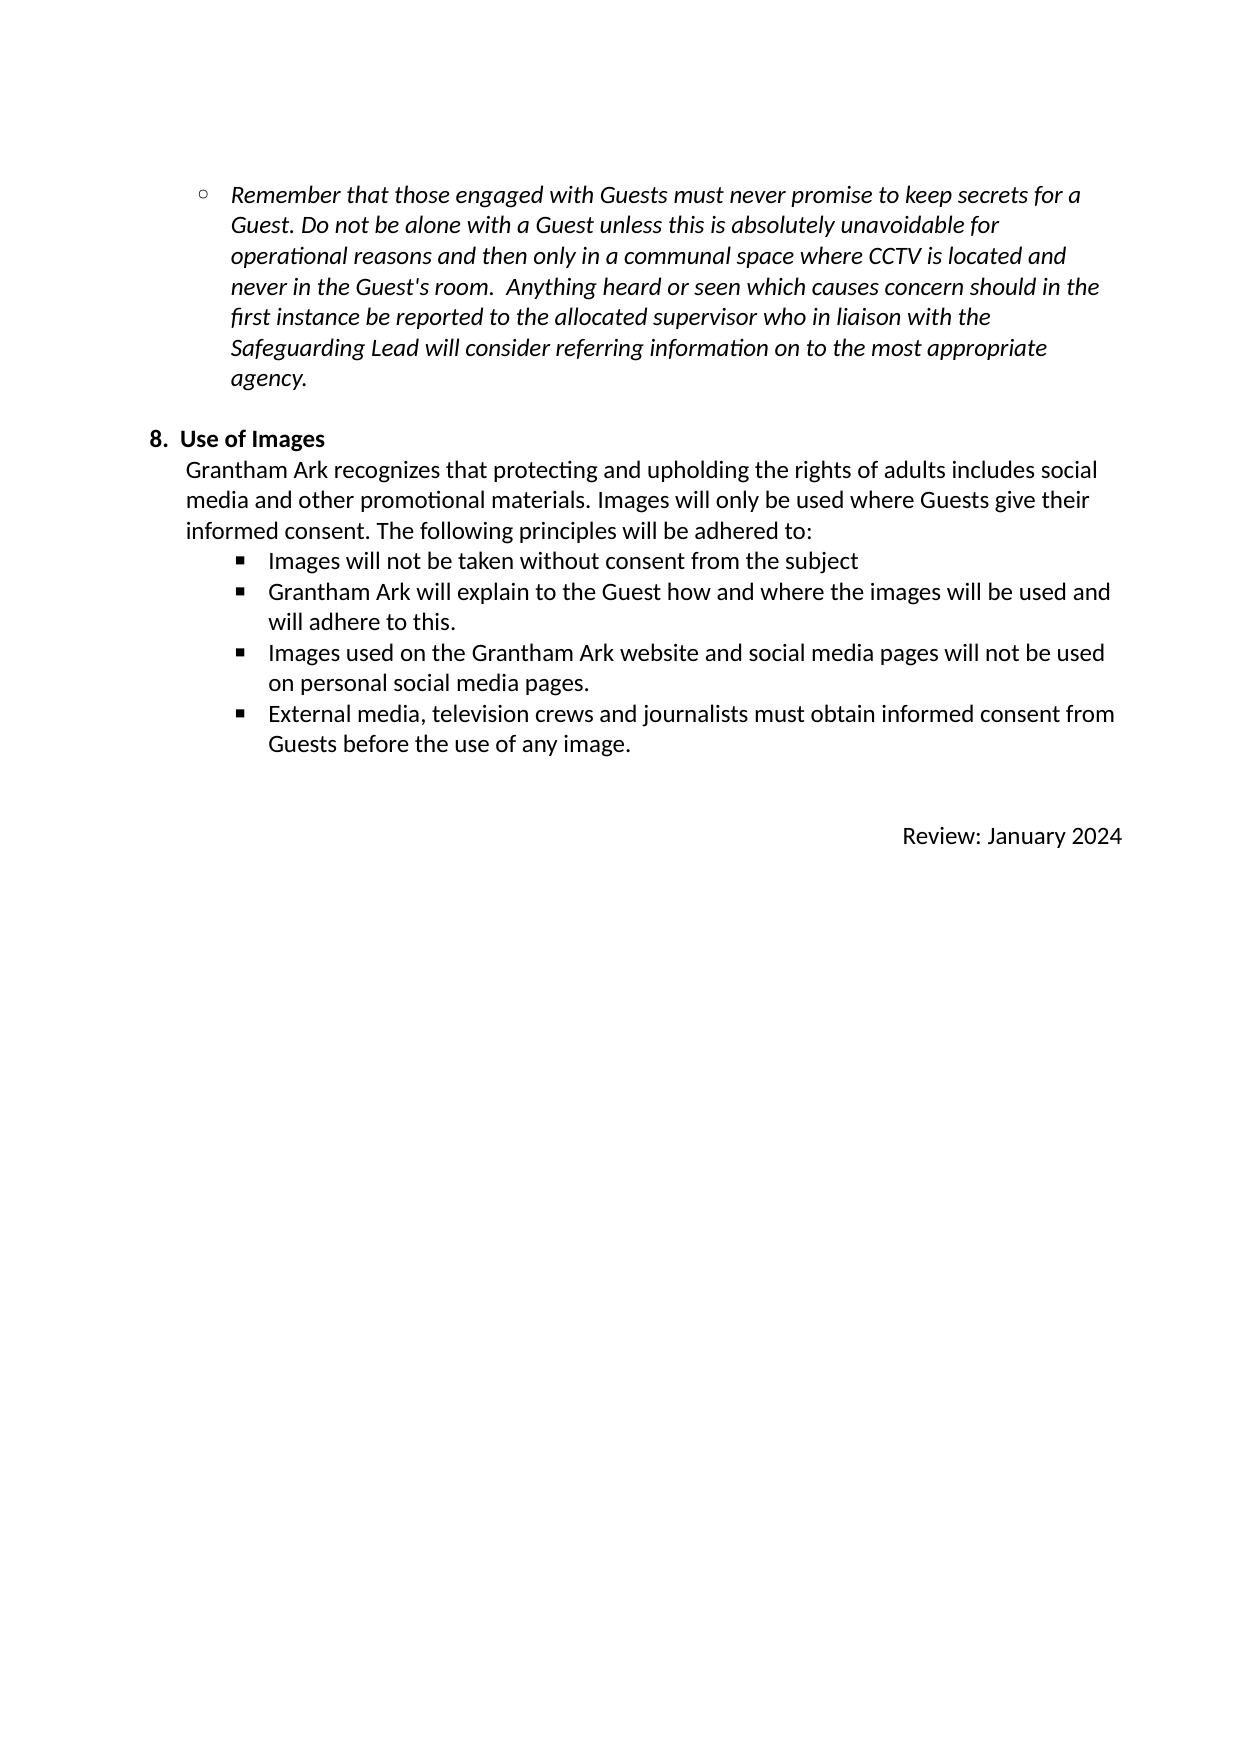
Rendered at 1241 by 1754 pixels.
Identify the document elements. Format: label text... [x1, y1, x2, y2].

list External media, television crews and journalists must obtain informed consent from Guests before the use of any image. [231, 698, 1122, 759]
list 8. Use of Images [146, 423, 1122, 454]
list Grantham Ark recognizes that protecting and upholding the rights of adults includes social media and other promotional materials. Images will only be used where Guests give their informed consent. The following principles will be adhered to: [186, 454, 1122, 545]
list Images will not be taken without consent from the subject [231, 545, 1122, 576]
list Remember that those engaged with Guests must never promise to keep secrets for a Guest. Do not be alone with a Guest unless this is absolutely unavoidable for operational reasons and then only in a communal space where CCTV is located and never in the Guest's room. Anything heard or seen which causes concern should in the first instance be reported to the allocated supervisor who in liaison with the Safeguarding Lead will consider referring information on to the most appropriate agency. [193, 179, 1122, 393]
list Grantham Ark will explain to the Guest how and where the images will be used and will adhere to this. [231, 576, 1122, 637]
list Images used on the Grantham Ark website and social media pages will not be used on personal social media pages. [231, 637, 1122, 698]
list Review: January 2024 [156, 820, 1122, 851]
